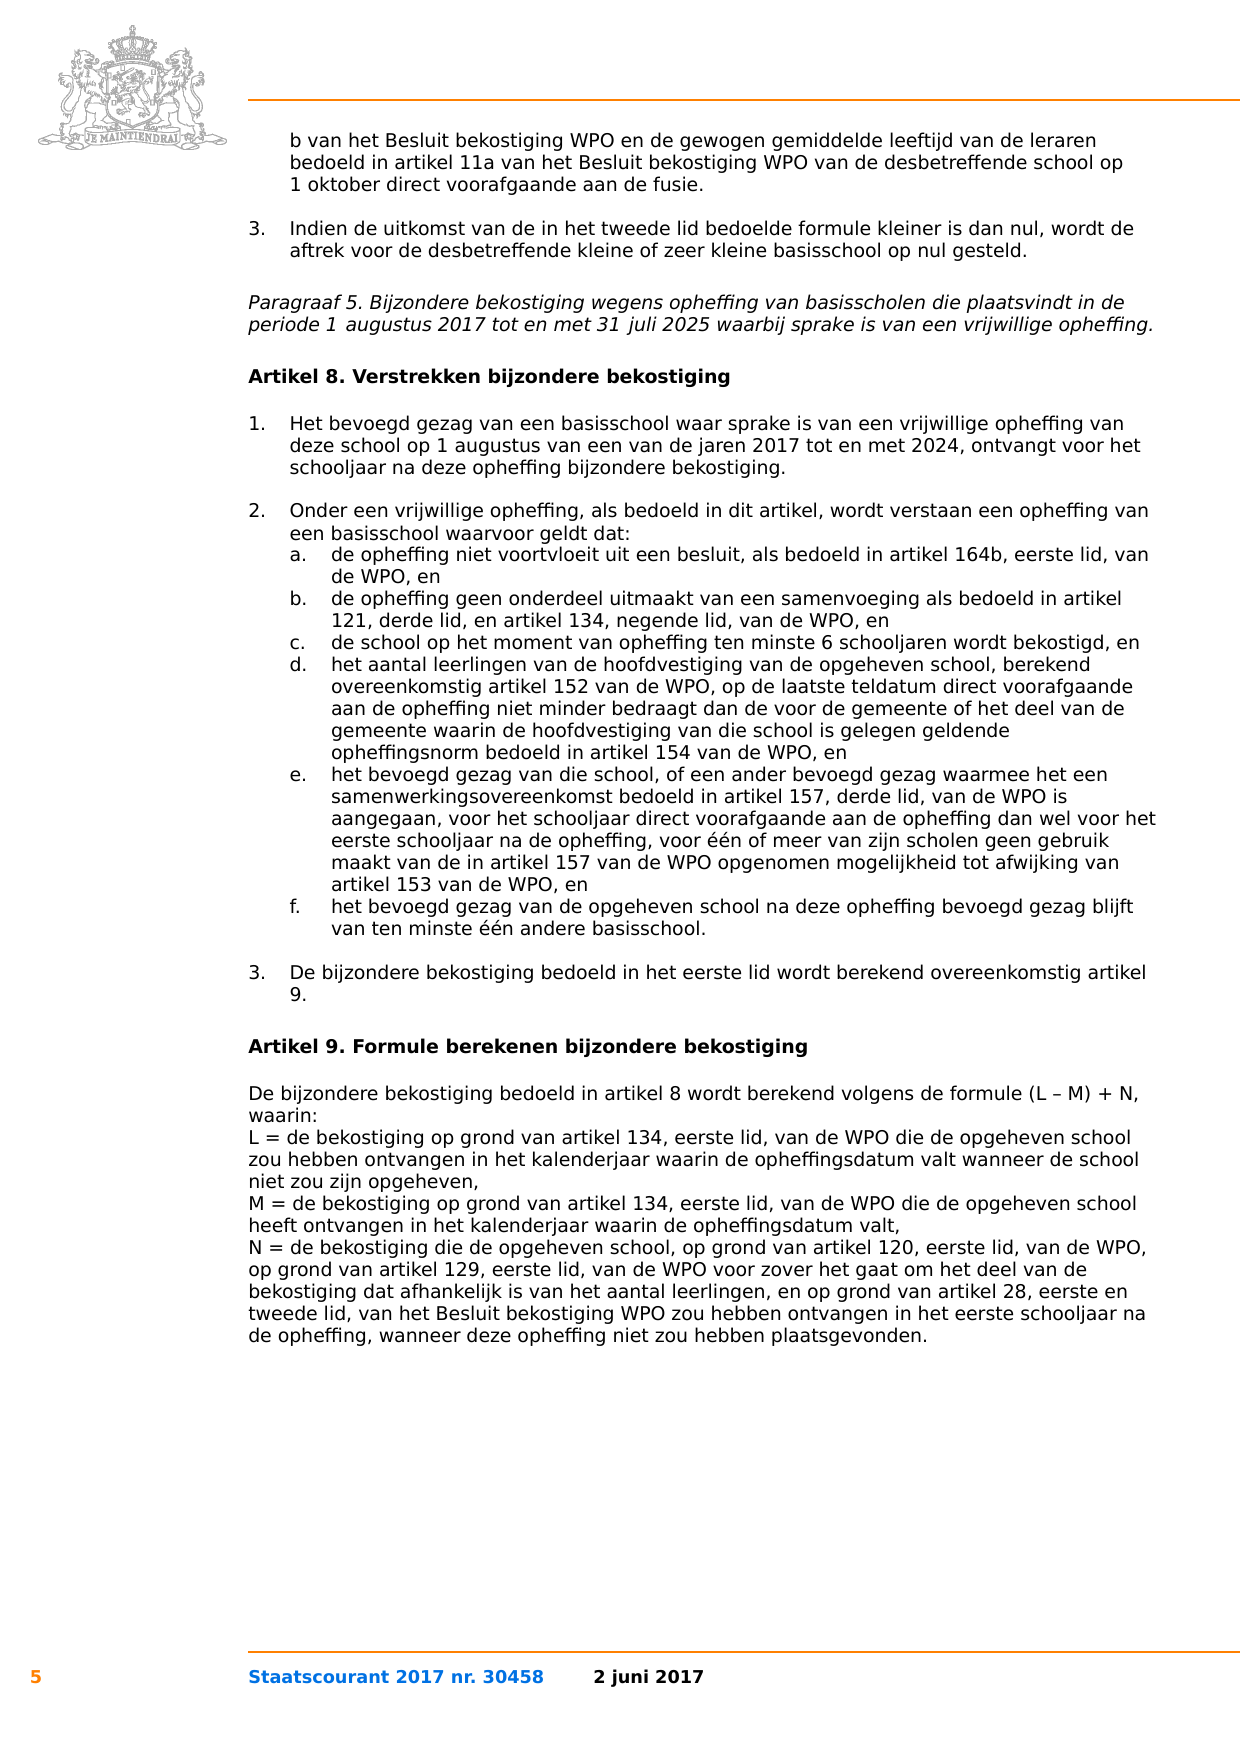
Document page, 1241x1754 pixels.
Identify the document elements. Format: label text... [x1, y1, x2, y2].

text M = de bekostiging op grond van artikel 134, eerste lid, van de WPO die de opgeheven school heeft ontvangen in het kalenderjaar waarin de opheffingsdatum valt, [248, 1193, 1163, 1237]
picture [38, 25, 227, 150]
text De bijzondere bekostiging bedoeld in artikel 8 wordt berekend volgens de formule (L – M) + N, waarin: [248, 1083, 1163, 1127]
text b. de opheffing geen onderdeel uitmaakt van een samenvoeging als bedoeld in artikel 121, derde lid, en artikel 134, negende lid, van de WPO, en [289, 588, 1163, 632]
subtitle Artikel 8. Verstrekken bijzondere bekostiging [248, 366, 1163, 388]
subtitle Paragraaf 5. Bijzondere bekostiging wegens opheffing van basisscholen die plaatsvindt in de periode 1 augustus 2017 tot en met 31 juli 2025 waarbij sprake is van een vrijwillige opheffing. [248, 292, 1163, 336]
text L = de bekostiging op grond van artikel 134, eerste lid, van de WPO die de opgeheven school zou hebben ontvangen in het kalenderjaar waarin de opheffingsdatum valt wanneer de school niet zou zijn opgeheven, [248, 1127, 1163, 1193]
text 2. Onder een vrijwillige opheffing, als bedoeld in dit artikel, wordt verstaan een opheffing van een basisschool waarvoor geldt dat: [248, 500, 1163, 544]
text 3. Indien de uitkomst van de in het tweede lid bedoelde formule kleiner is dan nul, wordt de aftrek voor de desbetreffende kleine of zeer kleine basisschool op nul gesteld. [248, 218, 1163, 262]
text a. de opheffing niet voortvloeit uit een besluit, als bedoeld in artikel 164b, eerste lid, van de WPO, en [289, 544, 1163, 588]
text f. het bevoegd gezag van de opgeheven school na deze opheffing bevoegd gezag blijft van ten minste één andere basisschool. [289, 896, 1163, 940]
subtitle Artikel 9. Formule berekenen bijzondere bekostiging [248, 1036, 1163, 1058]
text 3. De bijzondere bekostiging bedoeld in het eerste lid wordt berekend overeenkomstig artikel 9. [248, 962, 1163, 1006]
text 1. Het bevoegd gezag van een basisschool waar sprake is van een vrijwillige opheffing van deze school op 1 augustus van een van de jaren 2017 tot en met 2024, ontvangt voor het schooljaar na deze opheffing bijzondere bekostiging. [248, 413, 1163, 478]
text b van het Besluit bekostiging WPO en de gewogen gemiddelde leeftijd van de leraren bedoeld in artikel 11a van het Besluit bekostiging WPO van de desbetreffende school op 1 oktober direct voorafgaande aan de fusie. [289, 130, 1163, 196]
text N = de bekostiging die de opgeheven school, op grond van artikel 120, eerste lid, van de WPO, op grond van artikel 129, eerste lid, van de WPO voor zover het gaat om het deel van de bekostiging dat afhankelijk is van het aantal leerlingen, en op grond van artikel 28, eerste en tweede lid, van het Besluit bekostiging WPO zou hebben ontvangen in het eerste schooljaar na de opheffing, wanneer deze opheffing niet zou hebben plaatsgevonden. [248, 1237, 1163, 1347]
text c. de school op het moment van opheffing ten minste 6 schooljaren wordt bekostigd, en [289, 632, 1163, 654]
text e. het bevoegd gezag van die school, of een ander bevoegd gezag waarmee het een samenwerkingsovereenkomst bedoeld in artikel 157, derde lid, van de WPO is aangegaan, voor het schooljaar direct voorafgaande aan de opheffing dan wel voor het eerste schooljaar na de opheffing, voor één of meer van zijn scholen geen gebruik maakt van de in artikel 157 van de WPO opgenomen mogelijkheid tot afwijking van artikel 153 van de WPO, en [289, 764, 1163, 896]
text d. het aantal leerlingen van de hoofdvestiging van de opgeheven school, berekend overeenkomstig artikel 152 van de WPO, op de laatste teldatum direct voorafgaande aan de opheffing niet minder bedraagt dan de voor de gemeente of het deel van de gemeente waarin de hoofdvestiging van die school is gelegen geldende opheffingsnorm bedoeld in artikel 154 van de WPO, en [289, 654, 1163, 764]
